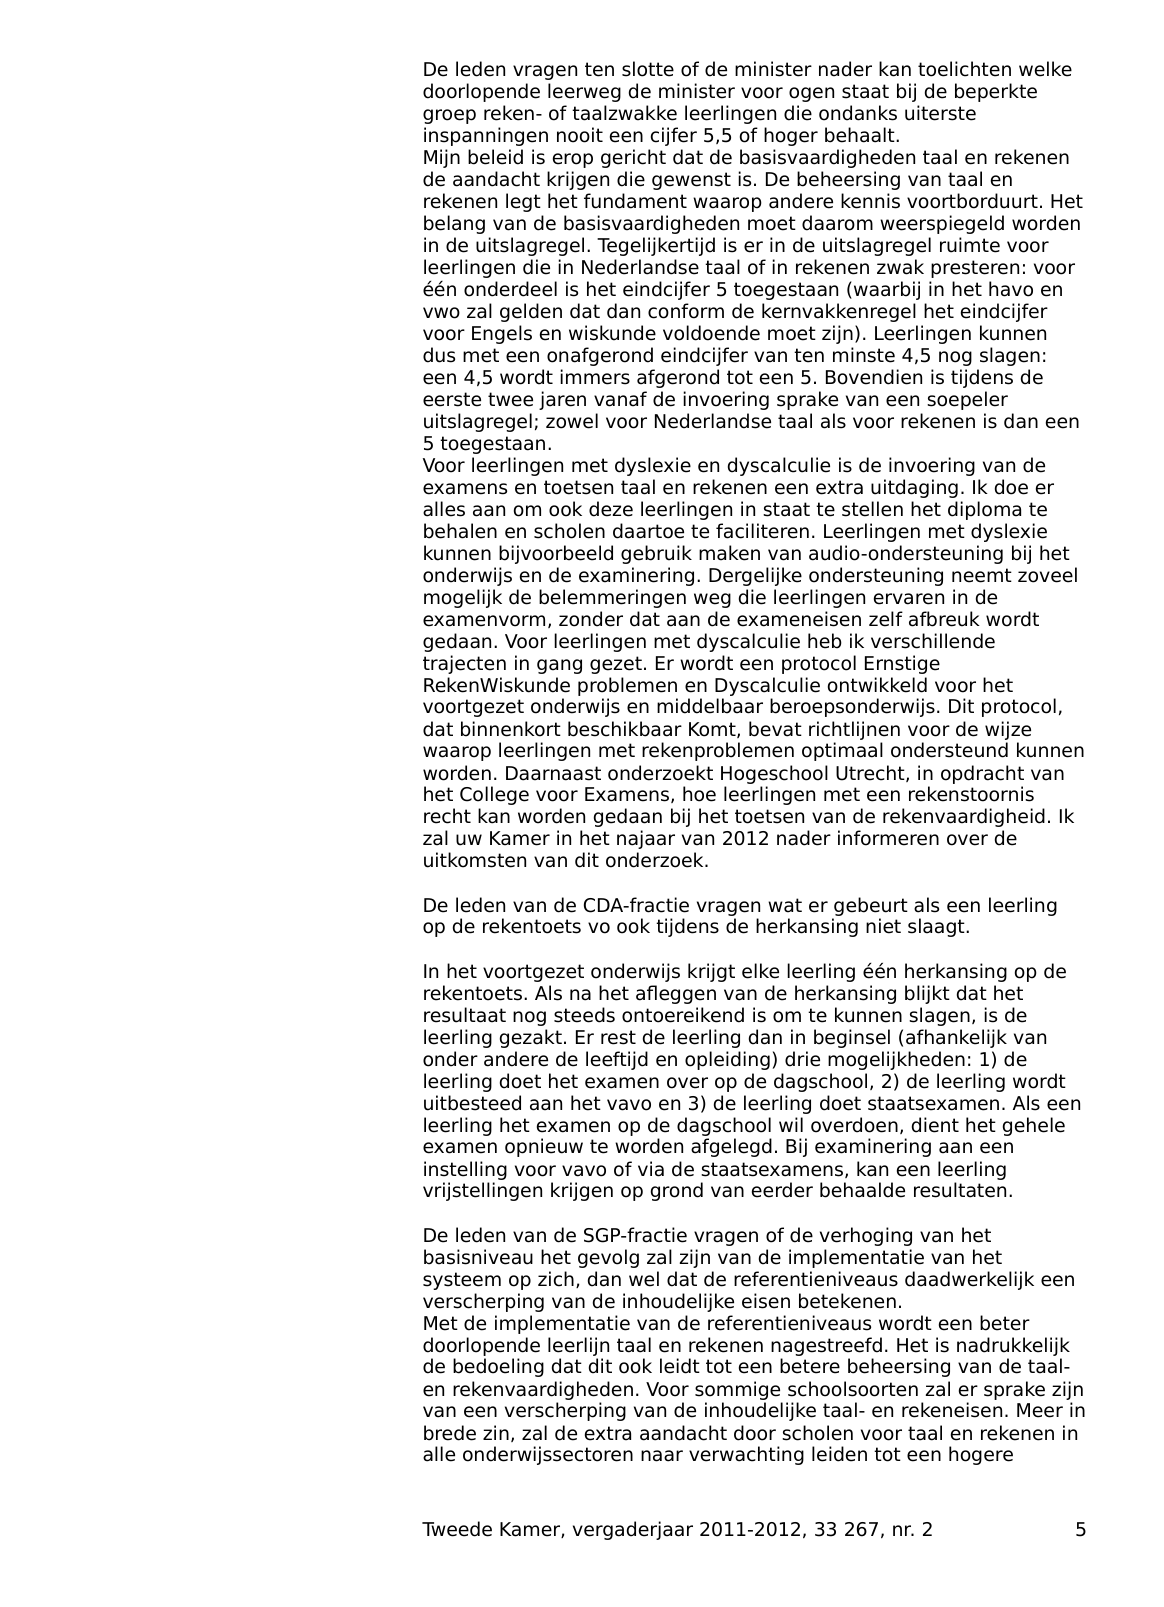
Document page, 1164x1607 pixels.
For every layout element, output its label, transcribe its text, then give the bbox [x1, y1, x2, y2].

text De leden vragen ten slotte of de minister nader kan toelichten welke doorlopende leerweg de minister voor ogen staat bij de beperkte groep reken- of taalzwakke leerlingen die ondanks uiterste inspanningen nooit een cijfer 5,5 of hoger behaalt. [422, 59, 1087, 147]
text Met de implementatie van de referentieniveaus wordt een beter doorlopende leerlijn taal en rekenen nagestreefd. Het is nadrukkelijk de bedoeling dat dit ook leidt tot een betere beheersing van de taal- en rekenvaardigheden. Voor sommige schoolsoorten zal er sprake zijn van een verscherping van de inhoudelijke taal- en rekeneisen. Meer in brede zin, zal de extra aandacht door scholen voor taal en rekenen in alle onderwijssectoren naar verwachting leiden tot een hogere [422, 1312, 1087, 1466]
text Voor leerlingen met dyslexie en dyscalculie is de invoering van de examens en toetsen taal en rekenen een extra uitdaging. Ik doe er alles aan om ook deze leerlingen in staat te stellen het diploma te behalen en scholen daartoe te faciliteren. Leerlingen met dyslexie kunnen bijvoorbeeld gebruik maken van audio-ondersteuning bij het onderwijs en de examinering. Dergelijke ondersteuning neemt zoveel mogelijk de belemmeringen weg die leerlingen ervaren in de examenvorm, zonder dat aan de exameneisen zelf afbreuk wordt gedaan. Voor leerlingen met dyscalculie heb ik verschillende trajecten in gang gezet. Er wordt een protocol Ernstige RekenWiskunde problemen en Dyscalculie ontwikkeld voor het voortgezet onderwijs en middelbaar beroepsonderwijs. Dit protocol, dat binnenkort beschikbaar Komt, bevat richtlijnen voor de wijze waarop leerlingen met rekenproblemen optimaal ondersteund kunnen worden. Daarnaast onderzoekt Hogeschool Utrecht, in opdracht van het College voor Examens, hoe leerlingen met een rekenstoornis recht kan worden gedaan bij het toetsen van de rekenvaardigheid. Ik zal uw Kamer in het najaar van 2012 nader informeren over de uitkomsten van dit onderzoek. [422, 455, 1087, 872]
text In het voortgezet onderwijs krijgt elke leerling één herkansing op de rekentoets. Als na het afleggen van de herkansing blijkt dat het resultaat nog steeds ontoereikend is om te kunnen slagen, is de leerling gezakt. Er rest de leerling dan in beginsel (afhankelijk van onder andere de leeftijd en opleiding) drie mogelijkheden: 1) de leerling doet het examen over op de dagschool, 2) de leerling wordt uitbesteed aan het vavo en 3) de leerling doet staatsexamen. Als een leerling het examen op de dagschool wil overdoen, dient het gehele examen opnieuw te worden afgelegd. Bij examinering aan een instelling voor vavo of via de staatsexamens, kan een leerling vrijstellingen krijgen op grond van eerder behaalde resultaten. [422, 961, 1087, 1202]
text De leden van de CDA-fractie vragen wat er gebeurt als een leerling op de rekentoets vo ook tijdens de herkansing niet slaagt. [422, 894, 1087, 938]
text Mijn beleid is erop gericht dat de basisvaardigheden taal en rekenen de aandacht krijgen die gewenst is. De beheersing van taal en rekenen legt het fundament waarop andere kennis voortborduurt. Het belang van de basisvaardigheden moet daarom weerspiegeld worden in de uitslagregel. Tegelijkertijd is er in de uitslagregel ruimte voor leerlingen die in Nederlandse taal of in rekenen zwak presteren: voor één onderdeel is het eindcijfer 5 toegestaan (waarbij in het havo en vwo zal gelden dat dan conform de kernvakkenregel het eindcijfer voor Engels en wiskunde voldoende moet zijn). Leerlingen kunnen dus met een onafgerond eindcijfer van ten minste 4,5 nog slagen: een 4,5 wordt immers afgerond tot een 5. Bovendien is tijdens de eerste twee jaren vanaf de invoering sprake van een soepeler uitslagregel; zowel voor Nederlandse taal als voor rekenen is dan een 5 toegestaan. [422, 147, 1087, 455]
text De leden van de SGP-fractie vragen of de verhoging van het basisniveau het gevolg zal zijn van de implementatie van het systeem op zich, dan wel dat de referentieniveaus daadwerkelijk een verscherping van de inhoudelijke eisen betekenen. [422, 1224, 1087, 1312]
